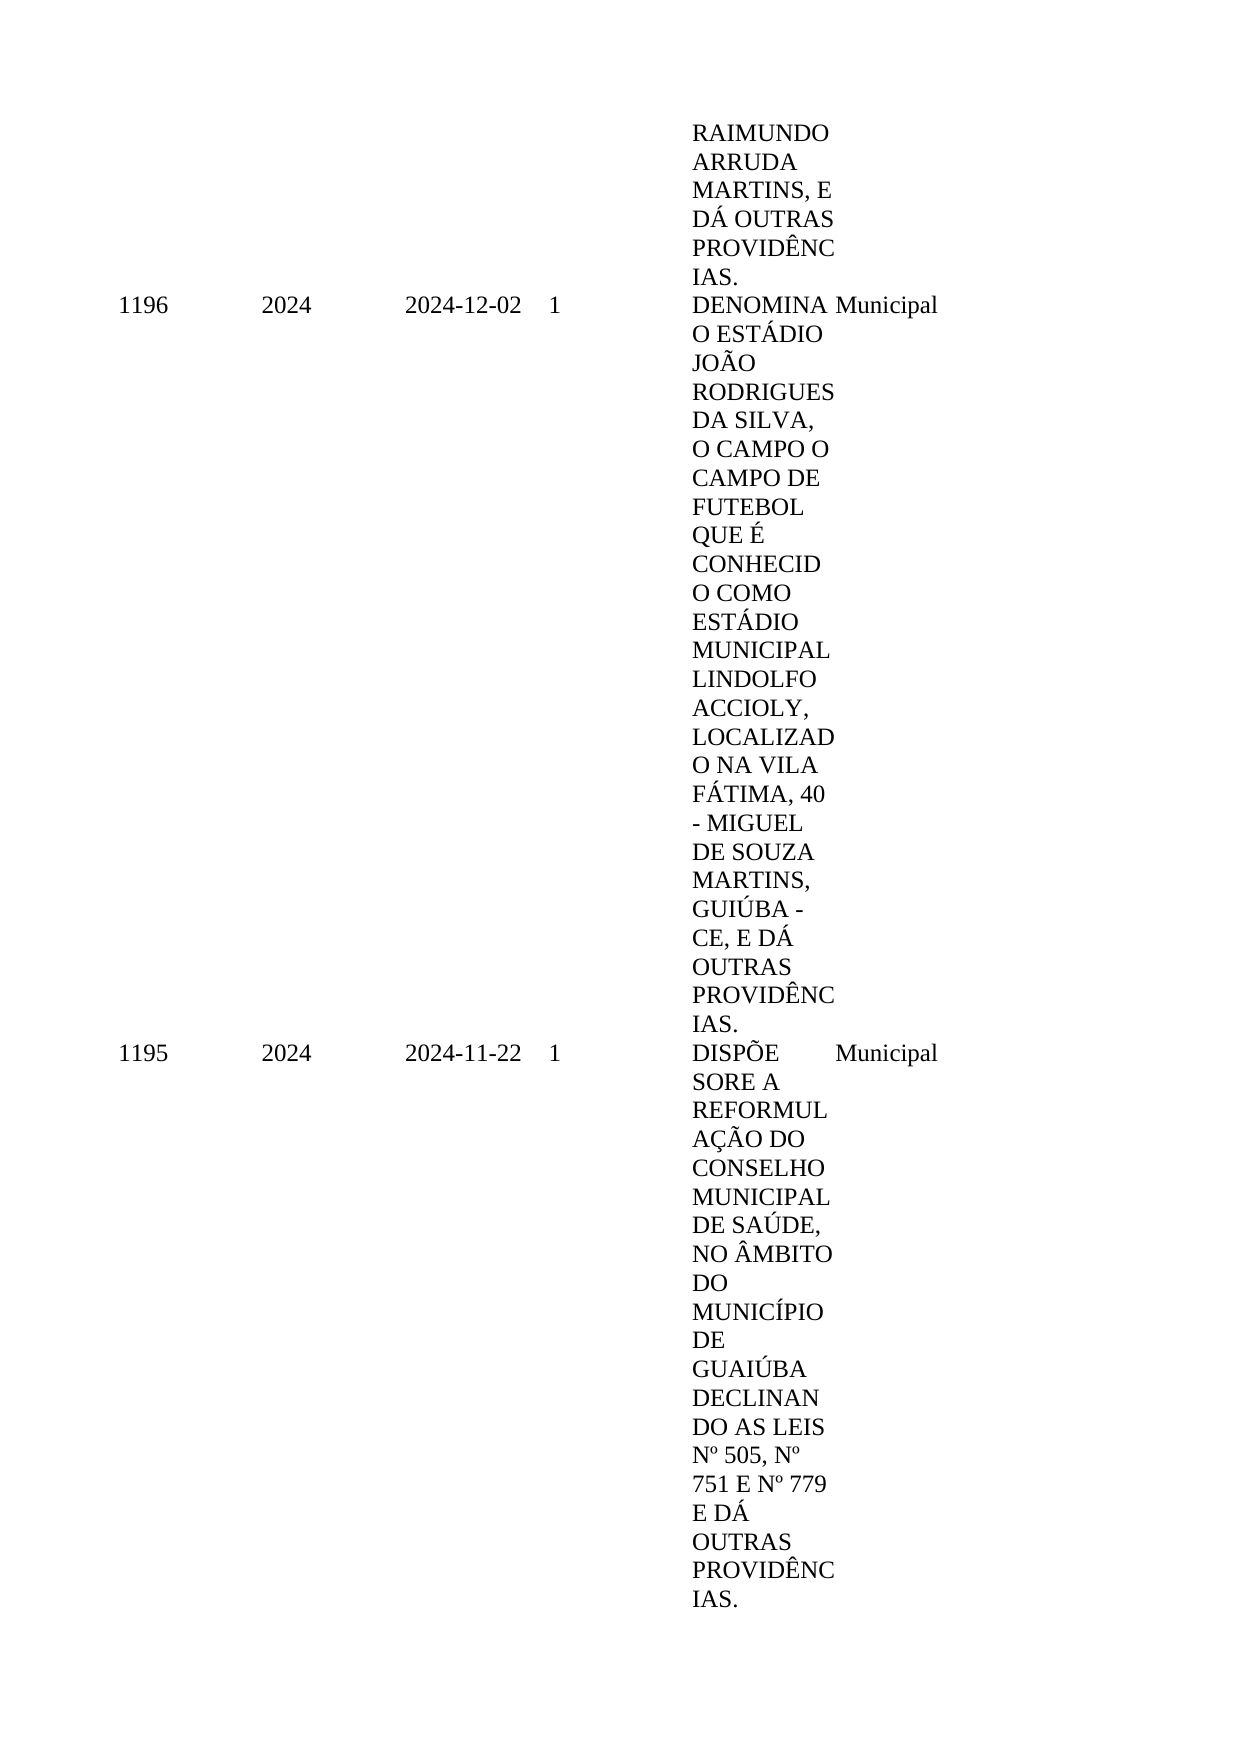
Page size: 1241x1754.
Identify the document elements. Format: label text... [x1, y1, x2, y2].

table_cell [405, 118, 548, 291]
table_cell 2024 [261, 291, 405, 1038]
table_cell 2024 [261, 1038, 405, 1613]
table_cell Municipal [835, 1038, 979, 1613]
table_cell 2024-11-22 [405, 1038, 548, 1613]
table_cell 1 [548, 1038, 692, 1613]
table_cell Municipal [835, 291, 979, 1038]
table_cell [979, 1038, 1122, 1613]
table_cell [261, 118, 405, 291]
table_cell RAIMUNDO ARRUDA MARTINS, E DÁ OUTRAS PROVIDÊNCIAS. [692, 118, 835, 291]
table_cell 2024-12-02 [405, 291, 548, 1038]
table_cell [979, 291, 1122, 1038]
table_cell [979, 118, 1122, 291]
table_cell DISPÕE SORE A REFORMULAÇÃO DO CONSELHO MUNICIPAL DE SAÚDE, NO ÂMBITO DO MUNICÍPIO DE GUAIÚBA DECLINANDO AS LEIS Nº 505, Nº 751 E Nº 779 E DÁ OUTRAS PROVIDÊNCIAS. [692, 1038, 835, 1613]
table_cell DENOMINA O ESTÁDIO JOÃO RODRIGUES DA SILVA, O CAMPO O CAMPO DE FUTEBOL QUE É CONHECIDO COMO ESTÁDIO MUNICIPAL LINDOLFO ACCIOLY, LOCALIZADO NA VILA FÁTIMA, 40 - MIGUEL DE SOUZA MARTINS, GUIÚBA - CE, E DÁ OUTRAS PROVIDÊNCIAS. [692, 291, 835, 1038]
table_cell [118, 118, 261, 291]
table_cell 1196 [118, 291, 261, 1038]
table_cell 1195 [118, 1038, 261, 1613]
table_cell 1 [548, 291, 692, 1038]
table_cell [835, 118, 979, 291]
table_cell [548, 118, 692, 291]
